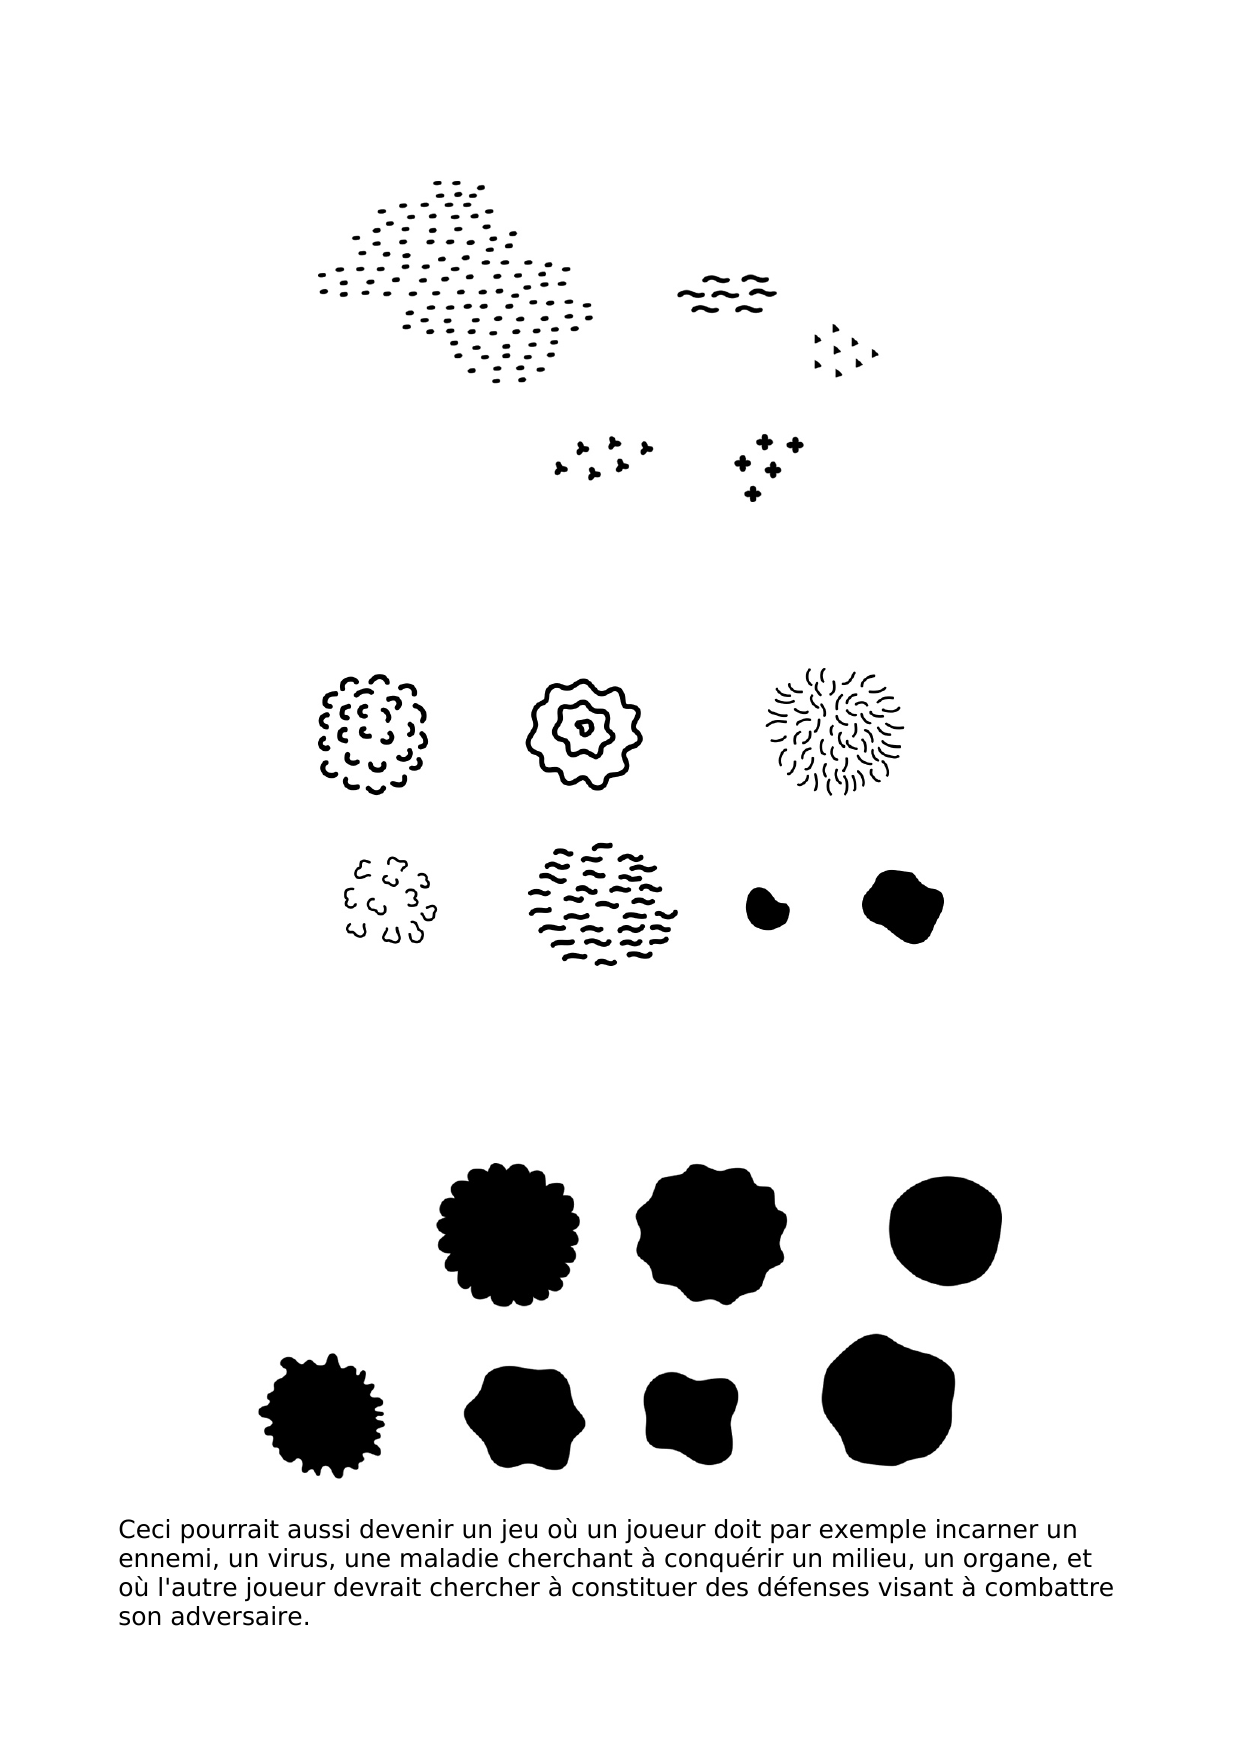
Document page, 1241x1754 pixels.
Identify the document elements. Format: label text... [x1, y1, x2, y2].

text Ceci pourrait aussi devenir un jeu où un joueur doit par exemple incarner un ennemi, un virus, une maladie cherchant à conquérir un milieu, un organe, et où l'autre joueur devrait chercher à constituer des défenses visant à combattre son adversaire. [118, 1515, 1122, 1632]
picture [118, 118, 1123, 1515]
